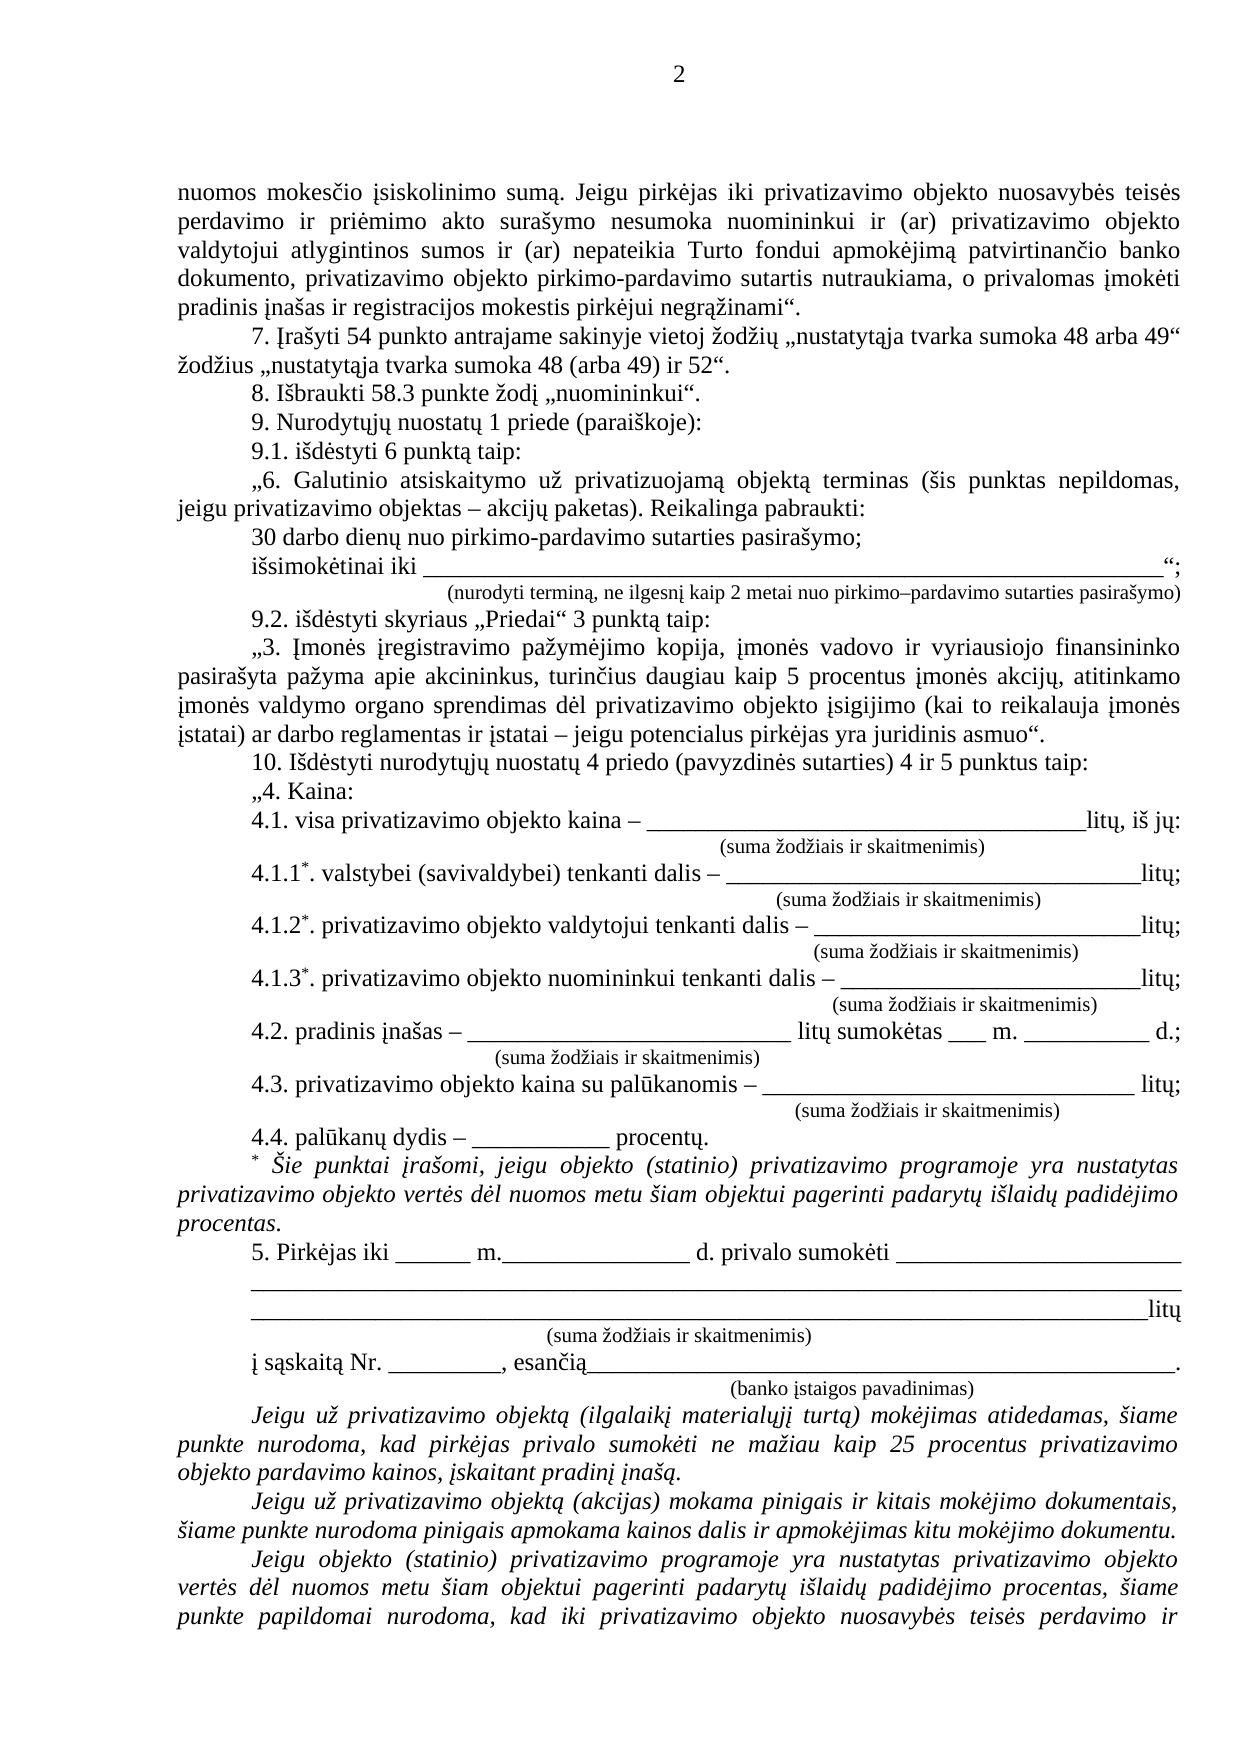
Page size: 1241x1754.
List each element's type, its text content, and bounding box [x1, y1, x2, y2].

text 4.1. visa privatizavimo objekto kaina – litų, iš jų: [177, 805, 1181, 834]
text Jeigu už privatizavimo objektą (akcijas) mokama pinigais ir kitais mokėjimo dokumentais, šiame punkte nurodoma pinigais apmokama kainos dalis ir apmokėjimas kitu mokėjimo dokumentu. [177, 1486, 1181, 1544]
text „6. Galutinio atsiskaitymo už privatizuojamą objektą terminas (šis punktas nepildomas, jeigu privatizavimo objektas – akcijų paketas). Reikalinga pabraukti: [177, 465, 1181, 522]
text „4. Kaina: [177, 776, 1181, 805]
text (nurodyti terminą, ne ilgesnį kaip 2 metai nuo pirkimo–pardavimo sutarties pasirašymo) [177, 580, 1181, 604]
text (suma žodžiais ir skaitmenimis) [177, 1098, 1181, 1122]
text 8. Išbraukti 58.3 punkte žodį „nuomininkui“. [177, 378, 1181, 407]
text (suma žodžiais ir skaitmenimis) [177, 1323, 1181, 1347]
text 30 darbo dienų nuo pirkimo-pardavimo sutarties pasirašymo; [177, 522, 1181, 551]
text 9.2. išdėstyti skyriaus „Priedai“ 3 punktą taip: [177, 604, 1181, 632]
text 4.4. palūkanų dydis – ___________ procentų. [177, 1122, 1181, 1151]
text * Šie punktai įrašomi, jeigu objekto (statinio) privatizavimo programoje yra nustatytas privatizavimo objekto vertės dėl nuomos metu šiam objektui pagerinti padarytų išlaidų padidėjimo procentas. [177, 1151, 1181, 1237]
text (suma žodžiais ir skaitmenimis) [177, 834, 1181, 858]
text (suma žodžiais ir skaitmenimis) [177, 939, 1181, 963]
text Jeigu už privatizavimo objektą (ilgalaikį materialųjį turtą) mokėjimas atidedamas, šiame punkte nurodoma, kad pirkėjas privalo sumokėti ne mažiau kaip 25 procentus privatizavimo objekto pardavimo kainos, įskaitant pradinį įnašą. [177, 1400, 1181, 1486]
text 4.3. privatizavimo objekto kaina su palūkanomis – litų; [177, 1069, 1181, 1098]
text nuomos mokesčio įsiskolinimo sumą. Jeigu pirkėjas iki privatizavimo objekto nuosavybės teisės perdavimo ir priėmimo akto surašymo nesumoka nuomininkui ir (ar) privatizavimo objekto valdytojui atlygintinos sumos ir (ar) nepateikia Turto fondui apmokėjimą patvirtinančio banko dokumento, privatizavimo objekto pirkimo-pardavimo sutartis nutraukiama, o privalomas įmokėti pradinis įnašas ir registracijos mokestis pirkėjui negrąžinami“. [177, 177, 1181, 321]
text 5. Pirkėjas iki ______ m._______________ d. privalo sumokėti [177, 1237, 1181, 1266]
text (suma žodžiais ir skaitmenimis) [177, 887, 1181, 911]
text 4.1.3*. privatizavimo objekto nuomininkui tenkanti dalis – litų; [177, 963, 1181, 992]
text 9.1. išdėstyti 6 punktą taip: [177, 436, 1181, 465]
text Jeigu objekto (statinio) privatizavimo programoje yra nustatytas privatizavimo objekto vertės dėl nuomos metu šiam objektui pagerinti padarytų išlaidų padidėjimo procentas, šiame punkte papildomai nurodoma, kad iki privatizavimo objekto nuosavybės teisės perdavimo ir [177, 1544, 1181, 1630]
text 4.1.1*. valstybei (savivaldybei) tenkanti dalis – litų; [177, 858, 1181, 887]
text į sąskaitą Nr. _________, esančią . [177, 1347, 1181, 1376]
text (suma žodžiais ir skaitmenimis) [177, 1045, 1181, 1069]
text (banko įstaigos pavadinimas) [177, 1376, 1181, 1400]
text 10. Išdėstyti nurodytųjų nuostatų 4 priedo (pavyzdinės sutarties) 4 ir 5 punktus taip: [177, 747, 1181, 776]
text išsimokėtinai iki “; [177, 551, 1181, 580]
text 7. Įrašyti 54 punkto antrajame sakinyje vietoj žodžių „nustatytąja tvarka sumoka 48 arba 49“ žodžius „nustatytąja tvarka sumoka 48 (arba 49) ir 52“. [177, 321, 1181, 378]
text litų [177, 1294, 1181, 1323]
text 4.1.2*. privatizavimo objekto valdytojui tenkanti dalis – litų; [177, 911, 1181, 939]
text 4.2. pradinis įnašas – litų sumokėtas ___ m. __________ d.; [177, 1016, 1181, 1045]
text „3. Įmonės įregistravimo pažymėjimo kopija, įmonės vadovo ir vyriausiojo finansininko pasirašyta pažyma apie akcininkus, turinčius daugiau kaip 5 procentus įmonės akcijų, atitinkamo įmonės valdymo organo sprendimas dėl privatizavimo objekto įsigijimo (kai to reikalauja įmonės įstatai) ar darbo reglamentas ir įstatai – jeigu potencialus pirkėjas yra juridinis asmuo“. [177, 632, 1181, 747]
text (suma žodžiais ir skaitmenimis) [177, 992, 1181, 1016]
text 9. Nurodytųjų nuostatų 1 priede (paraiškoje): [177, 407, 1181, 436]
